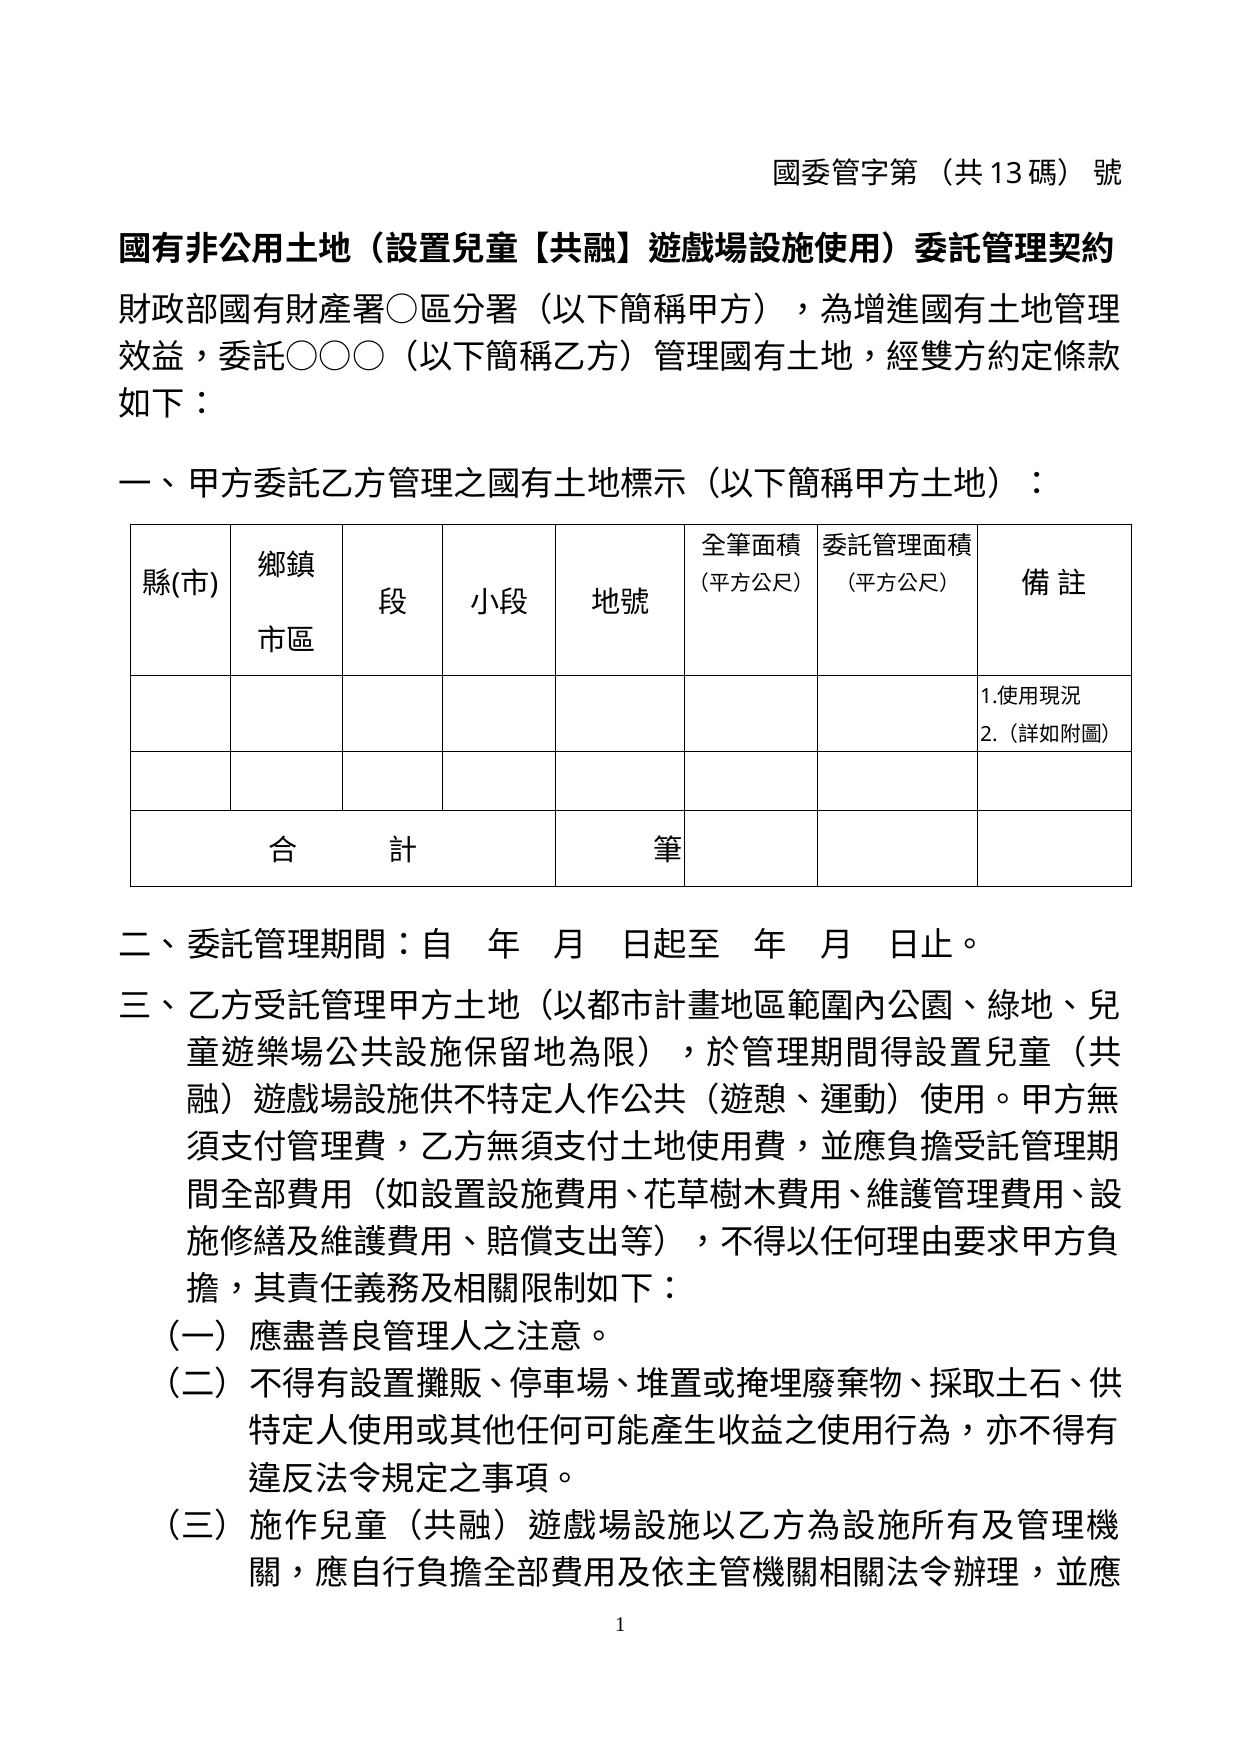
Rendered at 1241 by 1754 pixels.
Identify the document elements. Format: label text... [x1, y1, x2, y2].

table_cell [818, 752, 977, 809]
table_cell [685, 676, 817, 751]
table_cell [231, 676, 342, 751]
list 應盡善良管理人之注意。 [148, 1310, 1122, 1358]
table_header 全筆面積（平方公尺） [685, 525, 817, 675]
table_cell [818, 676, 977, 751]
list 委託管理期間：自 年 月 日起至 年 月 日止。 [118, 904, 1122, 979]
list 甲方委託乙方管理之國有土地標示（以下簡稱甲方土地）： [118, 443, 1122, 518]
list 施作兒童（共融）遊戲場設施以乙方為設施所有及管理機關，應自行負擔全部費用及依主管機關相關法令辦理，並應 [148, 1499, 1122, 1594]
table_cell [556, 676, 684, 751]
text 國委管字第 （共13碼） 號 [118, 133, 1122, 208]
table_cell [131, 752, 230, 809]
table_header 小段 [443, 525, 555, 675]
table_cell [443, 676, 555, 751]
table_header 鄉鎮 市區 [231, 525, 342, 675]
text 國有非公用土地（設置兒童【共融】遊戲場設施使用）委託管理契約 [118, 208, 1122, 283]
list 乙方受託管理甲方土地（以都市計畫地區範圍內公園、綠地、兒童遊樂場公共設施保留地為限），於管理期間得設置兒童（共融）遊戲場設施供不特定人作公共（遊憩、運動）使用。甲方無須支付管理費，乙方無須支付土地使用費，並應負擔受託管理期間全部費用（如設置設施費用、花草樹木費用、維護管理費用、設施修繕及維護費用、賠償支出等），不得以任何理由要求甲方負擔，其責任義務及相關限制如下： [118, 979, 1122, 1310]
table_cell [818, 811, 977, 886]
table_header 地號 [556, 525, 684, 675]
table_cell [131, 676, 230, 751]
table_header 委託管理面積 （平方公尺） [818, 525, 977, 675]
table_cell [685, 811, 817, 886]
list 不得有設置攤販、停車場、堆置或掩埋廢棄物、採取土石、供特定人使用或其他任何可能產生收益之使用行為，亦不得有違反法令規定之事項。 [148, 1358, 1122, 1499]
table_cell [343, 676, 442, 751]
table_cell 1.使用現況 2.（詳如附圖） [978, 676, 1131, 751]
table_cell [443, 752, 555, 809]
table_cell 筆 [556, 811, 684, 886]
table_cell [685, 752, 817, 809]
table_cell [343, 752, 442, 809]
table_cell [978, 752, 1131, 809]
table_cell [231, 752, 342, 809]
table_cell 合 計 [131, 811, 555, 886]
table_header 備 註 [978, 525, 1131, 675]
table_cell [556, 752, 684, 809]
table_header 縣(市) [131, 525, 230, 675]
text 財政部國有財產署○區分署（以下簡稱甲方），為增進國有土地管理效益，委託○○○（以下簡稱乙方）管理國有土地，經雙方約定條款如下： [118, 283, 1122, 425]
table_cell [978, 811, 1131, 886]
table_header 段 [343, 525, 442, 675]
